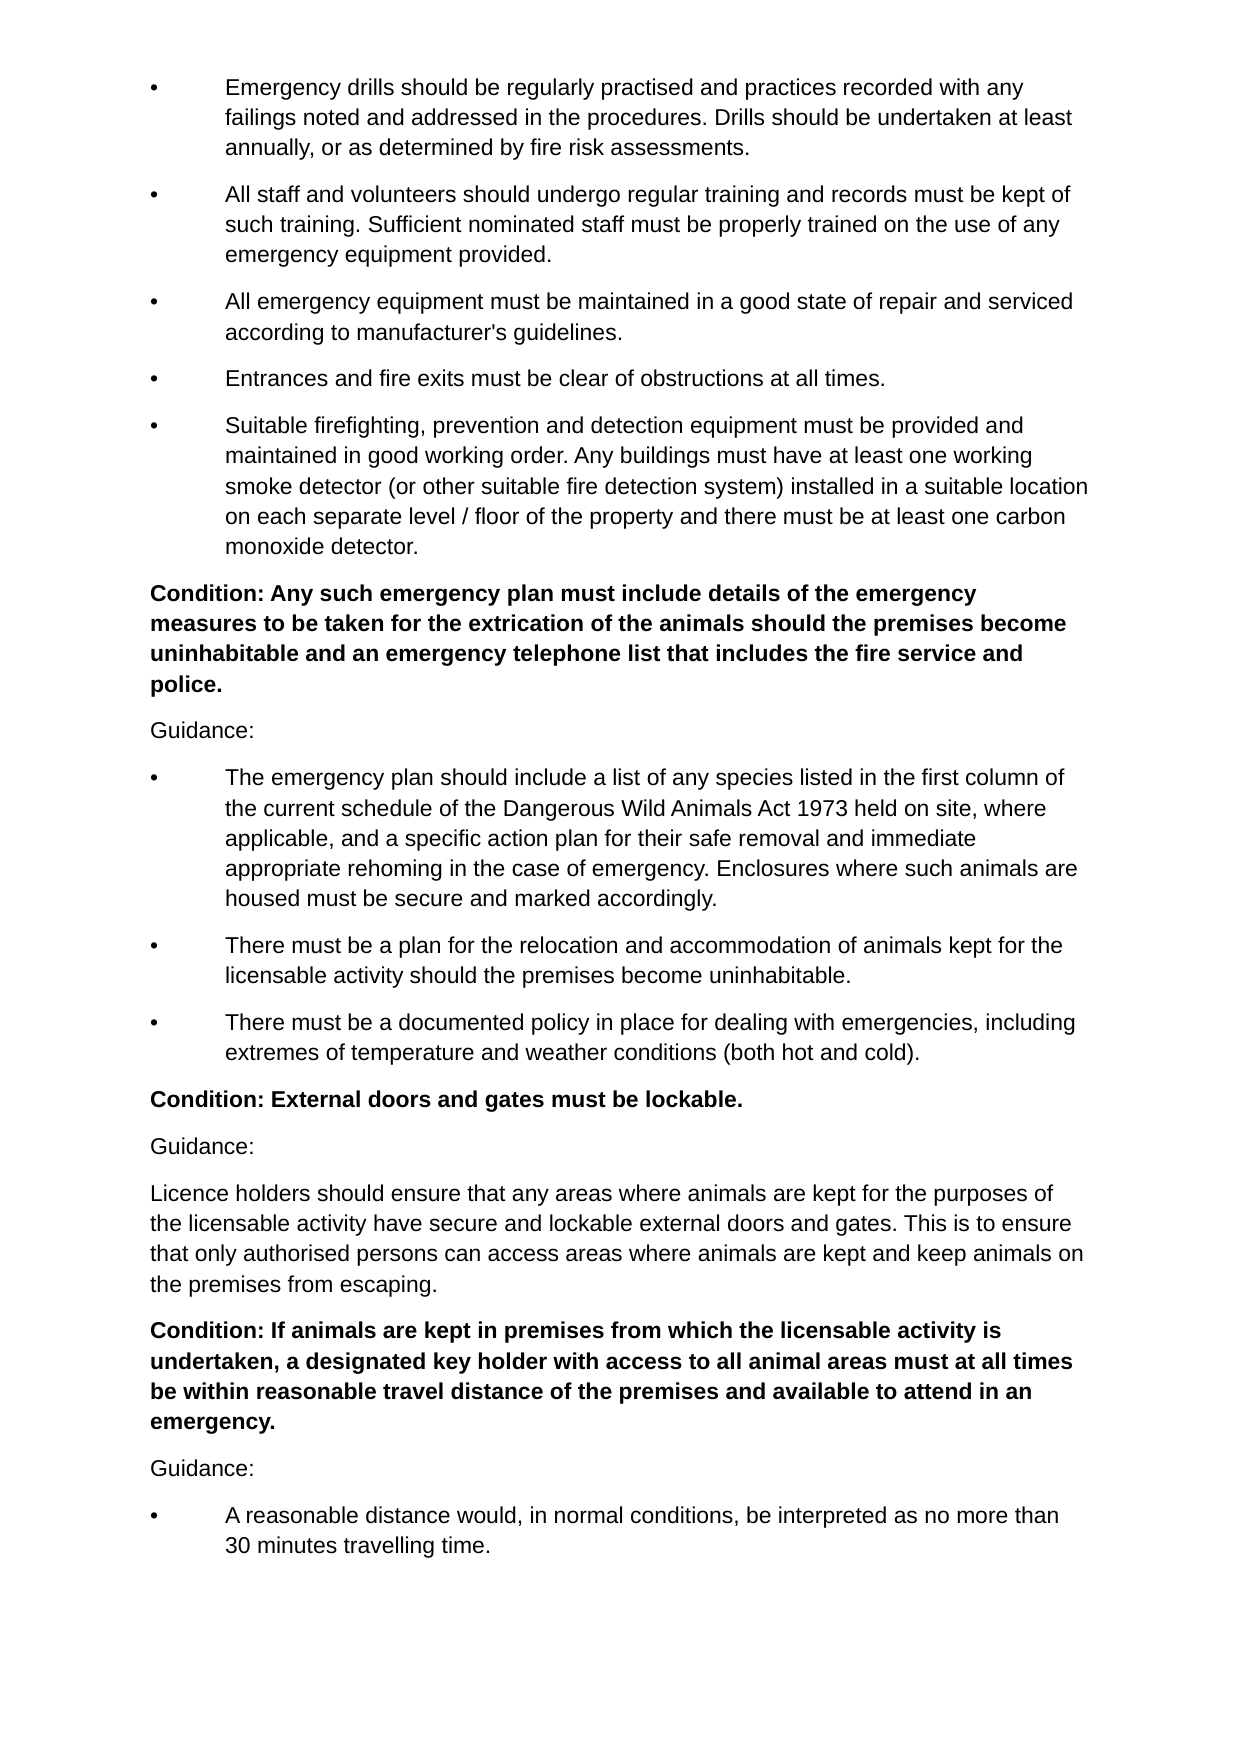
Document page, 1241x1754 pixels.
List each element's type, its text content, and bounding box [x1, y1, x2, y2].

text • Suitable firefighting, prevention and detection equipment must be provided and maintained in good working order. Any buildings must have at least one working smoke detector (or other suitable fire detection system) installed in a suitable location on each separate level / floor of the property and there must be at least one carbon monoxide detector. [150, 412, 1090, 559]
text Licence holders should ensure that any areas where animals are kept for the purposes of the licensable activity have secure and lockable external doors and gates. This is to ensure that only authorised persons can access areas where animals are kept and keep animals on the premises from escaping. [150, 1180, 1090, 1297]
text • A reasonable distance would, in normal conditions, be interpreted as no more than 30 minutes travelling time. [150, 1502, 1090, 1558]
text Condition: Any such emergency plan must include details of the emergency measures to be taken for the extrication of the animals should the premises become uninhabitable and an emergency telephone list that includes the fire service and police. [150, 580, 1090, 697]
text Guidance: [150, 1133, 1090, 1159]
text Condition: External doors and gates must be lockable. [150, 1086, 1090, 1113]
text • Emergency drills should be regularly practised and practices recorded with any failings noted and addressed in the procedures. Drills should be undertaken at least annually, or as determined by fire risk assessments. [150, 74, 1090, 161]
text • The emergency plan should include a list of any species listed in the first column of the current schedule of the Dangerous Wild Animals Act 1973 held on site, where applicable, and a specific action plan for their safe removal and immediate appropriate rehoming in the case of emergency. Enclosures where such animals are housed must be secure and marked accordingly. [150, 764, 1090, 912]
text • Entrances and fire exits must be clear of obstructions at all times. [150, 365, 1090, 392]
text • All staff and volunteers should undergo regular training and records must be kept of such training. Sufficient nominated staff must be properly trained on the use of any emergency equipment provided. [150, 181, 1090, 268]
text • There must be a plan for the relocation and accommodation of animals kept for the licensable activity should the premises become uninhabitable. [150, 932, 1090, 989]
text Guidance: [150, 1455, 1090, 1481]
text Condition: If animals are kept in premises from which the licensable activity is undertaken, a designated key holder with access to all animal areas must at all times be within reasonable travel distance of the premises and available to attend in an emergency. [150, 1317, 1090, 1434]
text • All emergency equipment must be maintained in a good state of repair and serviced according to manufacturer's guidelines. [150, 288, 1090, 345]
text • There must be a documented policy in place for dealing with emergencies, including extremes of temperature and weather conditions (both hot and cold). [150, 1009, 1090, 1066]
text Guidance: [150, 717, 1090, 744]
